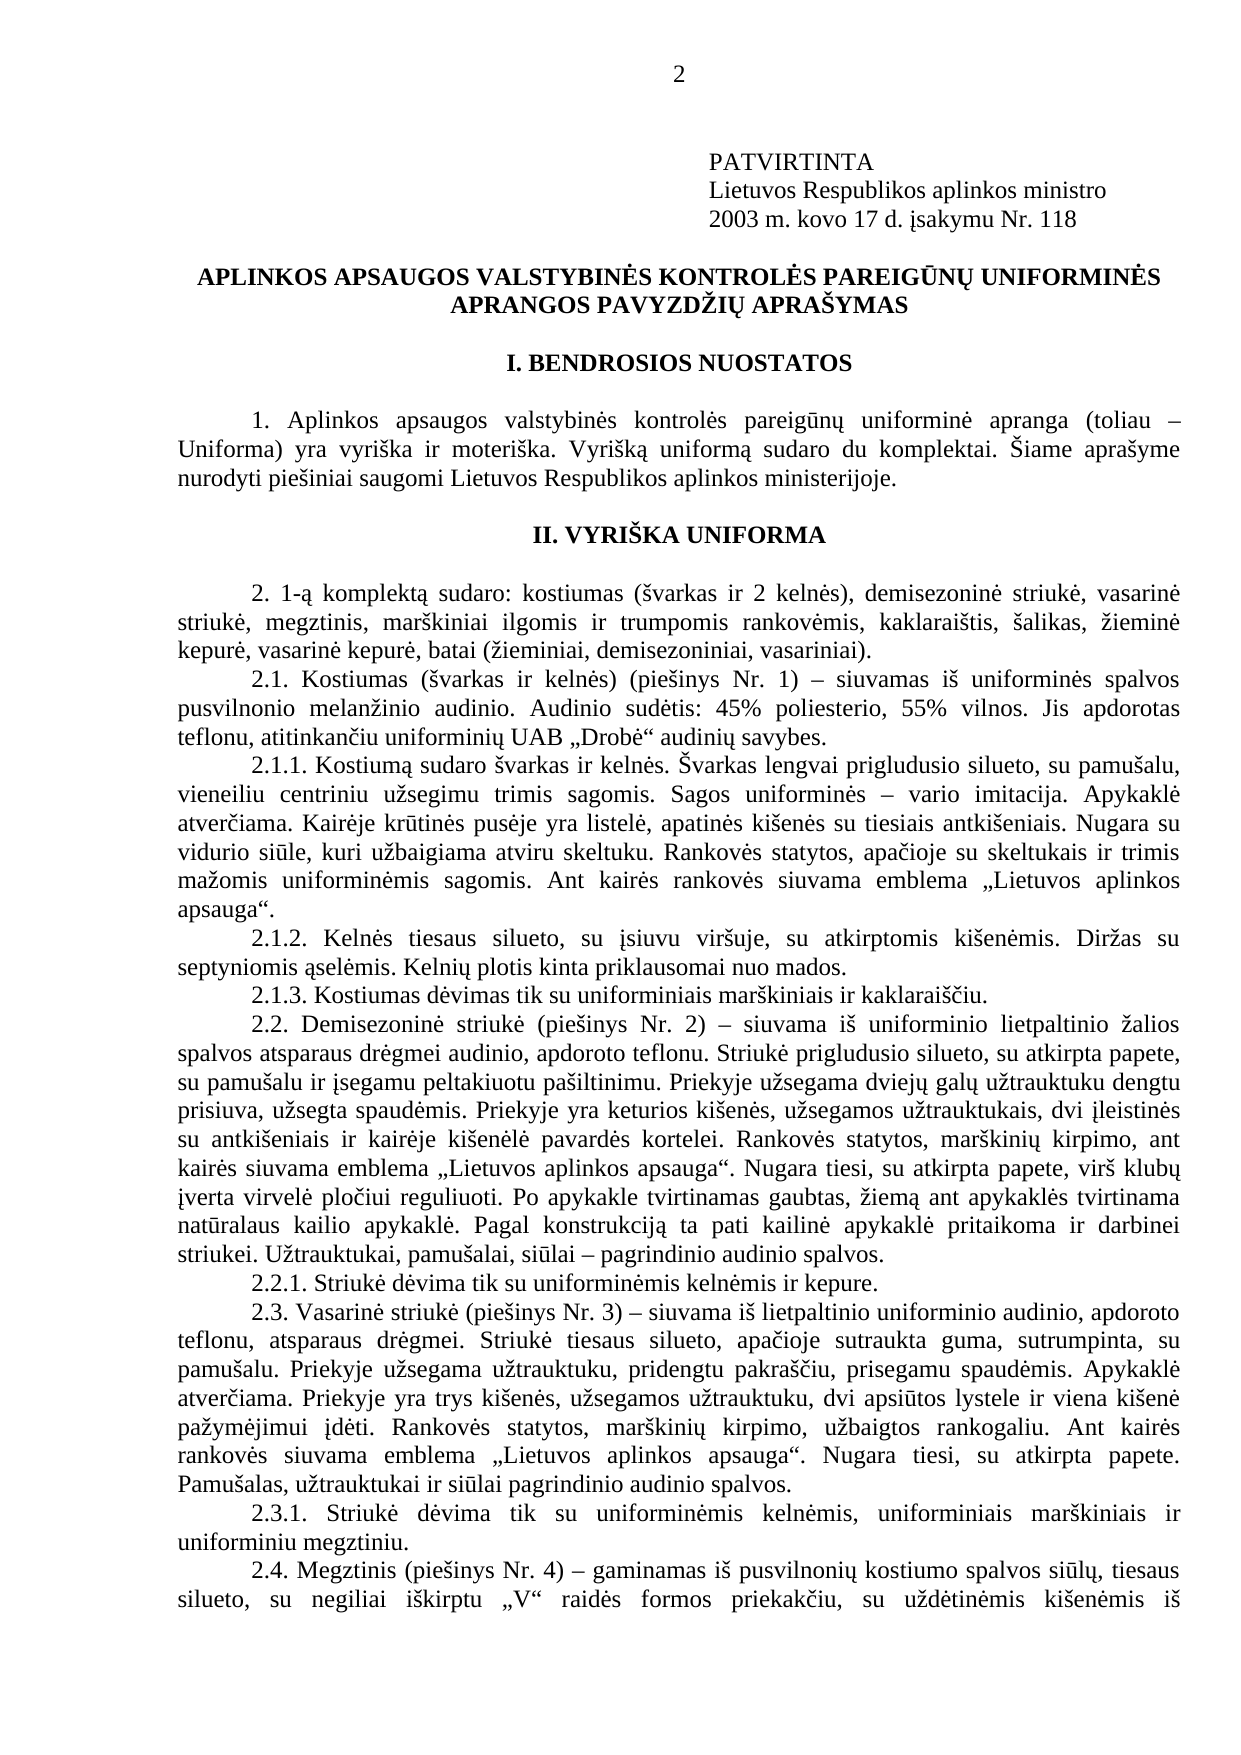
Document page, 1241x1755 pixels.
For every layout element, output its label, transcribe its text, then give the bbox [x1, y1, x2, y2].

text 2.1.1. Kostiumą sudaro švarkas ir kelnės. Švarkas lengvai prigludusio silueto, su pamušalu, vieneiliu centriniu užsegimu trimis sagomis. Sagos uniforminės – vario imitacija. Apykaklė atverčiama. Kairėje krūtinės pusėje yra listelė, apatinės kišenės su tiesiais antkišeniais. Nugara su vidurio siūle, kuri užbaigiama atviru skeltuku. Rankovės statytos, apačioje su skeltukais ir trimis mažomis uniforminėmis sagomis. Ant kairės rankovės siuvama emblema „Lietuvos aplinkos apsauga“. [177, 751, 1181, 923]
text 2.2.1. Striukė dėvima tik su uniforminėmis kelnėmis ir kepure. [177, 1268, 1181, 1297]
text PATVIRTINTA [177, 147, 1181, 176]
text 2.1.2. Kelnės tiesaus silueto, su įsiuvu viršuje, su atkirptomis kišenėmis. Diržas su septyniomis ąselėmis. Kelnių plotis kinta priklausomai nuo mados. [177, 923, 1181, 981]
text 2.3.1. Striukė dėvima tik su uniforminėmis kelnėmis, uniforminiais marškiniais ir uniforminiu megztiniu. [177, 1498, 1181, 1556]
text 2. 1-ą komplektą sudaro: kostiumas (švarkas ir 2 kelnės), demisezoninė striukė, vasarinė striukė, megztinis, marškiniai ilgomis ir trumpomis rankovėmis, kaklaraištis, šalikas, žieminė kepurė, vasarinė kepurė, batai (žieminiai, demisezoniniai, vasariniai). [177, 578, 1181, 664]
text 2.3. Vasarinė striukė (piešinys Nr. 3) – siuvama iš lietpaltinio uniforminio audinio, apdoroto teflonu, atsparaus drėgmei. Striukė tiesaus silueto, apačioje sutraukta guma, sutrumpinta, su pamušalu. Priekyje užsegama užtrauktuku, pridengtu pakraščiu, prisegamu spaudėmis. Apykaklė atverčiama. Priekyje yra trys kišenės, užsegamos užtrauktuku, dvi apsiūtos lystele ir viena kišenė pažymėjimui įdėti. Rankovės statytos, marškinių kirpimo, užbaigtos rankogaliu. Ant kairės rankovės siuvama emblema „Lietuvos aplinkos apsauga“. Nugara tiesi, su atkirpta papete. Pamušalas, užtrauktukai ir siūlai pagrindinio audinio spalvos. [177, 1297, 1181, 1498]
text 2003 m. kovo 17 d. įsakymu Nr. 118 [177, 204, 1181, 233]
text 2.4. Megztinis (piešinys Nr. 4) – gaminamas iš pusvilnonių kostiumo spalvos siūlų, tiesaus silueto, su negiliai iškirptu „V“ raidės formos priekakčiu, su uždėtinėmis kišenėmis iš [177, 1556, 1181, 1613]
text 2.1.3. Kostiumas dėvimas tik su uniforminiais marškiniais ir kaklaraiščiu. [177, 981, 1181, 1009]
text II. VYRIŠKA UNIFORMA [177, 521, 1181, 549]
text I. BENDROSIOS NUOSTATOS [177, 348, 1181, 377]
text 2.2. Demisezoninė striukė (piešinys Nr. 2) – siuvama iš uniforminio lietpaltinio žalios spalvos atsparaus drėgmei audinio, apdoroto teflonu. Striukė prigludusio silueto, su atkirpta papete, su pamušalu ir įsegamu peltakiuotu pašiltinimu. Priekyje užsegama dviejų galų užtrauktuku dengtu prisiuva, užsegta spaudėmis. Priekyje yra keturios kišenės, užsegamos užtrauktukais, dvi įleistinės su antkišeniais ir kairėje kišenėlė pavardės kortelei. Rankovės statytos, marškinių kirpimo, ant kairės siuvama emblema „Lietuvos aplinkos apsauga“. Nugara tiesi, su atkirpta papete, virš klubų įverta virvelė pločiui reguliuoti. Po apykakle tvirtinamas gaubtas, žiemą ant apykaklės tvirtinama natūralaus kailio apykaklė. Pagal konstrukciją ta pati kailinė apykaklė pritaikoma ir darbinei striukei. Užtrauktukai, pamušalai, siūlai – pagrindinio audinio spalvos. [177, 1009, 1181, 1268]
text 1. Aplinkos apsaugos valstybinės kontrolės pareigūnų uniforminė apranga (toliau – Uniforma) yra vyriška ir moteriška. Vyrišką uniformą sudaro du komplektai. Šiame aprašyme nurodyti piešiniai saugomi Lietuvos Respublikos aplinkos ministerijoje. [177, 406, 1181, 492]
text 2.1. Kostiumas (švarkas ir kelnės) (piešinys Nr. 1) – siuvamas iš uniforminės spalvos pusvilnonio melanžinio audinio. Audinio sudėtis: 45% poliesterio, 55% vilnos. Jis apdorotas teflonu, atitinkančiu uniforminių UAB „Drobė“ audinių savybes. [177, 664, 1181, 751]
text Lietuvos Respublikos aplinkos ministro [177, 176, 1181, 204]
text APLINKOS APSAUGOS VALSTYBINĖS KONTROLĖS PAREIGŪNŲ UNIFORMINĖS APRANGOS PAVYZDŽIŲ APRAŠYMAS [177, 262, 1181, 319]
